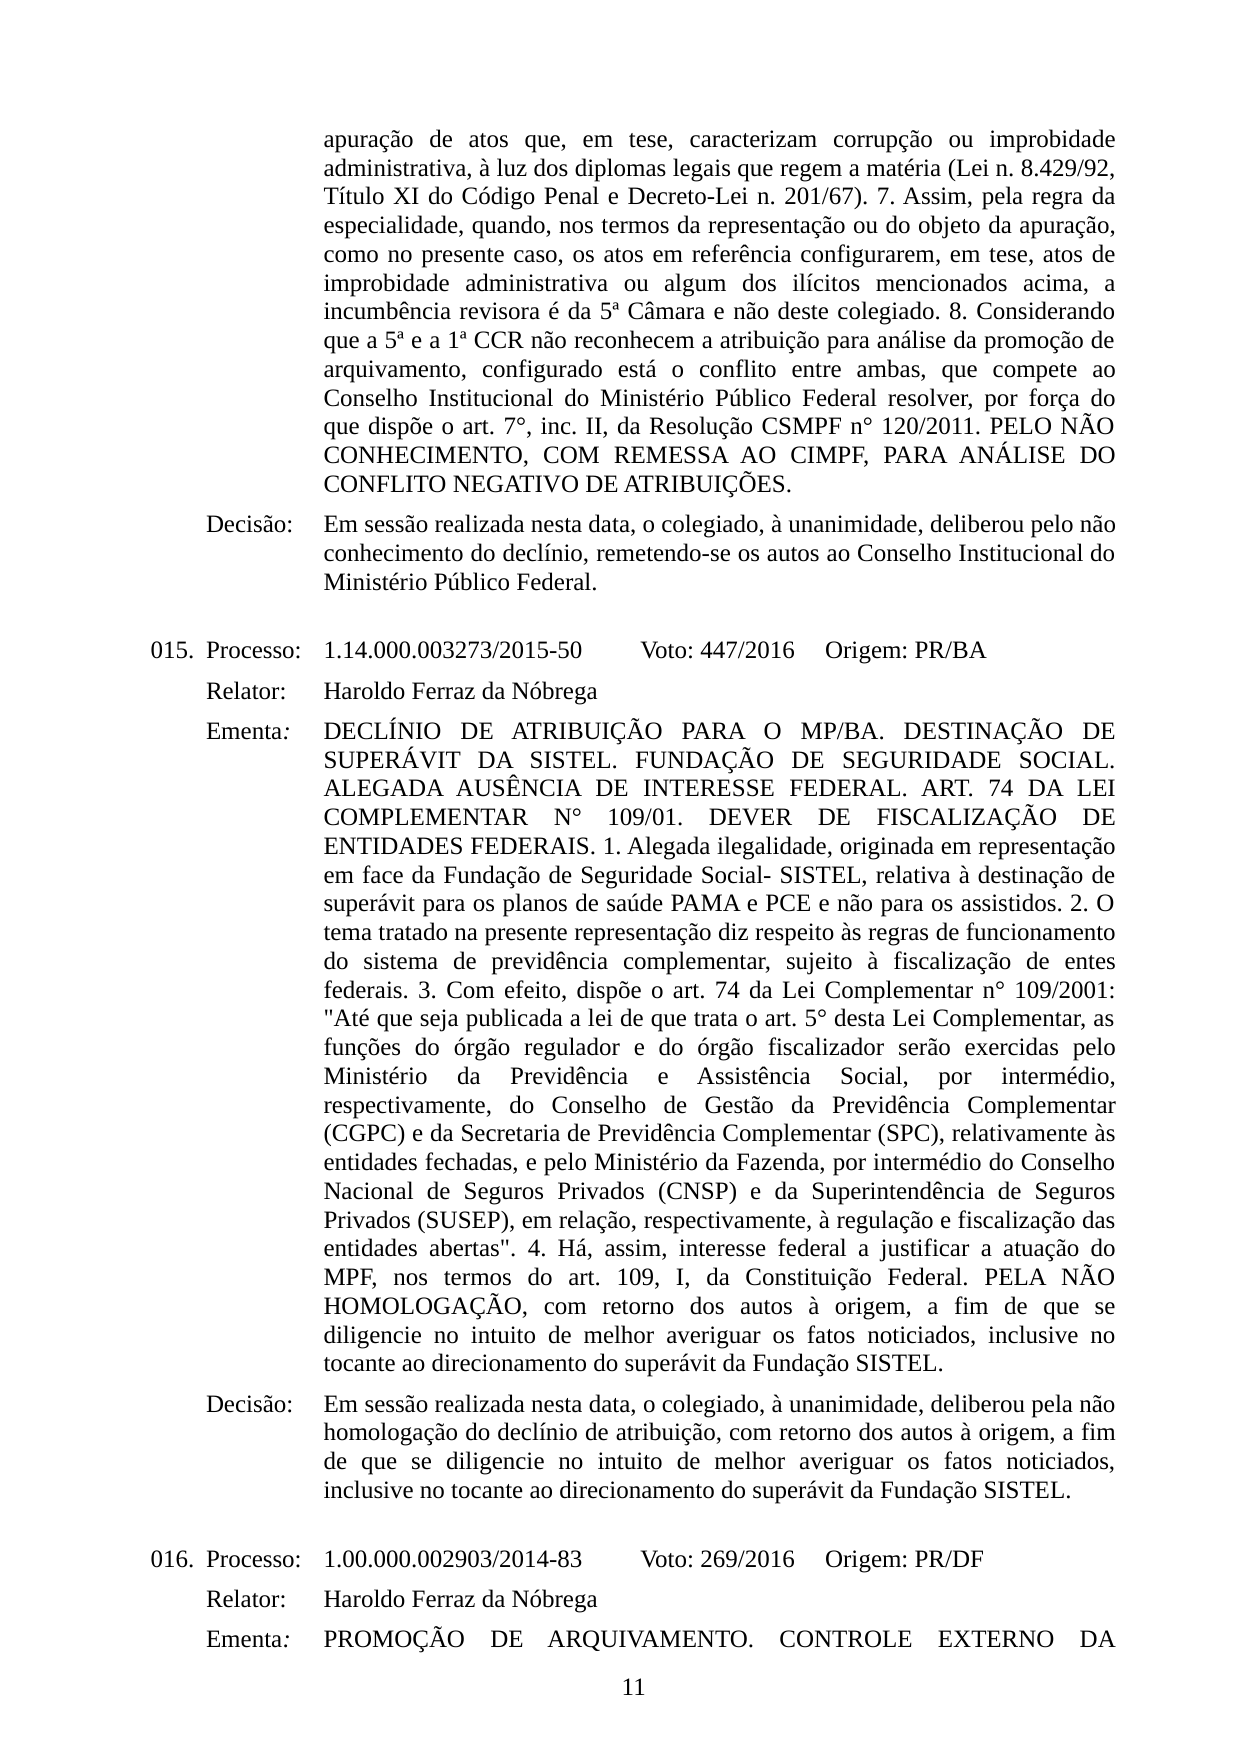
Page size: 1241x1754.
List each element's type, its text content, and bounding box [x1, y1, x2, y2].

table_header Processo: [200, 630, 318, 670]
table_cell Relator: [200, 670, 318, 710]
table_cell [145, 1619, 200, 1659]
table_cell apuração de atos que, em tese, caracterizam corrupção ou improbidade administrativa, à luz dos diplomas legais que regem a matéria (Lei n. 8.429/92, Título XI do Código Penal e Decreto-Lei n. 201/67). 7. Assim, pela regra da especialidade, quando, nos termos da representação ou do objeto da apuração, como no presente caso, os atos em referência configurarem, em tese, atos de improbidade administrativa ou algum dos ilícitos mencionados acima, a incumbência revisora é da 5ª Câmara e não deste colegiado. 8. Considerando que a 5ª e a 1ª CCR não reconhecem a atribuição para análise da promoção de arquivamento, configurado está o conflito entre ambas, que compete ao Conselho Institucional do Ministério Público Federal resolver, por força do que dispõe o art. 7°, inc. II, da Resolução CSMPF n° 120/2011. PELO NÃO CONHECIMENTO, COM REMESSA AO CIMPF, PARA ANÁLISE DO CONFLITO NEGATIVO DE ATRIBUIÇÕES. [318, 118, 1122, 503]
table_cell Haroldo Ferraz da Nóbrega [318, 670, 1122, 710]
table_header Origem: PR/DF [819, 1538, 1122, 1578]
table_cell [145, 710, 200, 1383]
table_cell Ementa: [200, 710, 318, 1383]
table_cell Decisão: [200, 503, 318, 601]
table_cell [145, 670, 200, 710]
table_header Voto: 447/2016 [635, 630, 819, 670]
table_cell [145, 503, 200, 601]
table_cell [145, 118, 200, 503]
table_cell DECLÍNIO DE ATRIBUIÇÃO PARA O MP/BA. DESTINAÇÃO DE SUPERÁVIT DA SISTEL. FUNDAÇÃO DE SEGURIDADE SOCIAL. ALEGADA AUSÊNCIA DE INTERESSE FEDERAL. ART. 74 DA LEI COMPLEMENTAR N° 109/01. DEVER DE FISCALIZAÇÃO DE ENTIDADES FEDERAIS. 1. Alegada ilegalidade, originada em representação em face da Fundação de Seguridade Social- SISTEL, relativa à destinação de superávit para os planos de saúde PAMA e PCE e não para os assistidos. 2. O tema tratado na presente representação diz respeito às regras de funcionamento do sistema de previdência complementar, sujeito à fiscalização de entes federais. 3. Com efeito, dispõe o art. 74 da Lei Complementar n° 109/2001: "Até que seja publicada a lei de que trata o art. 5° desta Lei Complementar, as funções do órgão regulador e do órgão fiscalizador serão exercidas pelo Ministério da Previdência e Assistência Social, por intermédio, respectivamente, do Conselho de Gestão da Previdência Complementar (CGPC) e da Secretaria de Previdência Complementar (SPC), relativamente às entidades fechadas, e pelo Ministério da Fazenda, por intermédio do Conselho Nacional de Seguros Privados (CNSP) e da Superintendência de Seguros Privados (SUSEP), em relação, respectivamente, à regulação e fiscalização das entidades abertas". 4. Há, assim, interesse federal a justificar a atuação do MPF, nos termos do art. 109, I, da Constituição Federal. PELA NÃO HOMOLOGAÇÃO, com retorno dos autos à origem, a fim de que se diligencie no intuito de melhor averiguar os fatos noticiados, inclusive no tocante ao direcionamento do superávit da Fundação SISTEL. [318, 710, 1122, 1383]
table_cell Relator: [200, 1578, 318, 1618]
table_header 1.00.000.002903/2014-83 [318, 1538, 634, 1578]
table_header Processo: [200, 1538, 318, 1578]
table_cell [145, 1383, 200, 1509]
table_header 015. [145, 630, 200, 670]
table_cell [145, 1578, 200, 1618]
table_header Voto: 269/2016 [635, 1538, 819, 1578]
table_cell Haroldo Ferraz da Nóbrega [318, 1578, 1122, 1618]
table_cell Decisão: [200, 1383, 318, 1509]
table_cell Em sessão realizada nesta data, o colegiado, à unanimidade, deliberou pela não homologação do declínio de atribuição, com retorno dos autos à origem, a fim de que se diligencie no intuito de melhor averiguar os fatos noticiados, inclusive no tocante ao direcionamento do superávit da Fundação SISTEL. [318, 1383, 1122, 1509]
table_header 1.14.000.003273/2015-50 [318, 630, 634, 670]
table_cell [200, 118, 318, 503]
table_cell PROMOÇÃO DE ARQUIVAMENTO. CONTROLE EXTERNO DA [318, 1619, 1122, 1659]
table_header 016. [145, 1538, 200, 1578]
table_cell Ementa: [200, 1619, 318, 1659]
table_header Origem: PR/BA [819, 630, 1122, 670]
table_cell Em sessão realizada nesta data, o colegiado, à unanimidade, deliberou pelo não conhecimento do declínio, remetendo-se os autos ao Conselho Institucional do Ministério Público Federal. [318, 503, 1122, 601]
